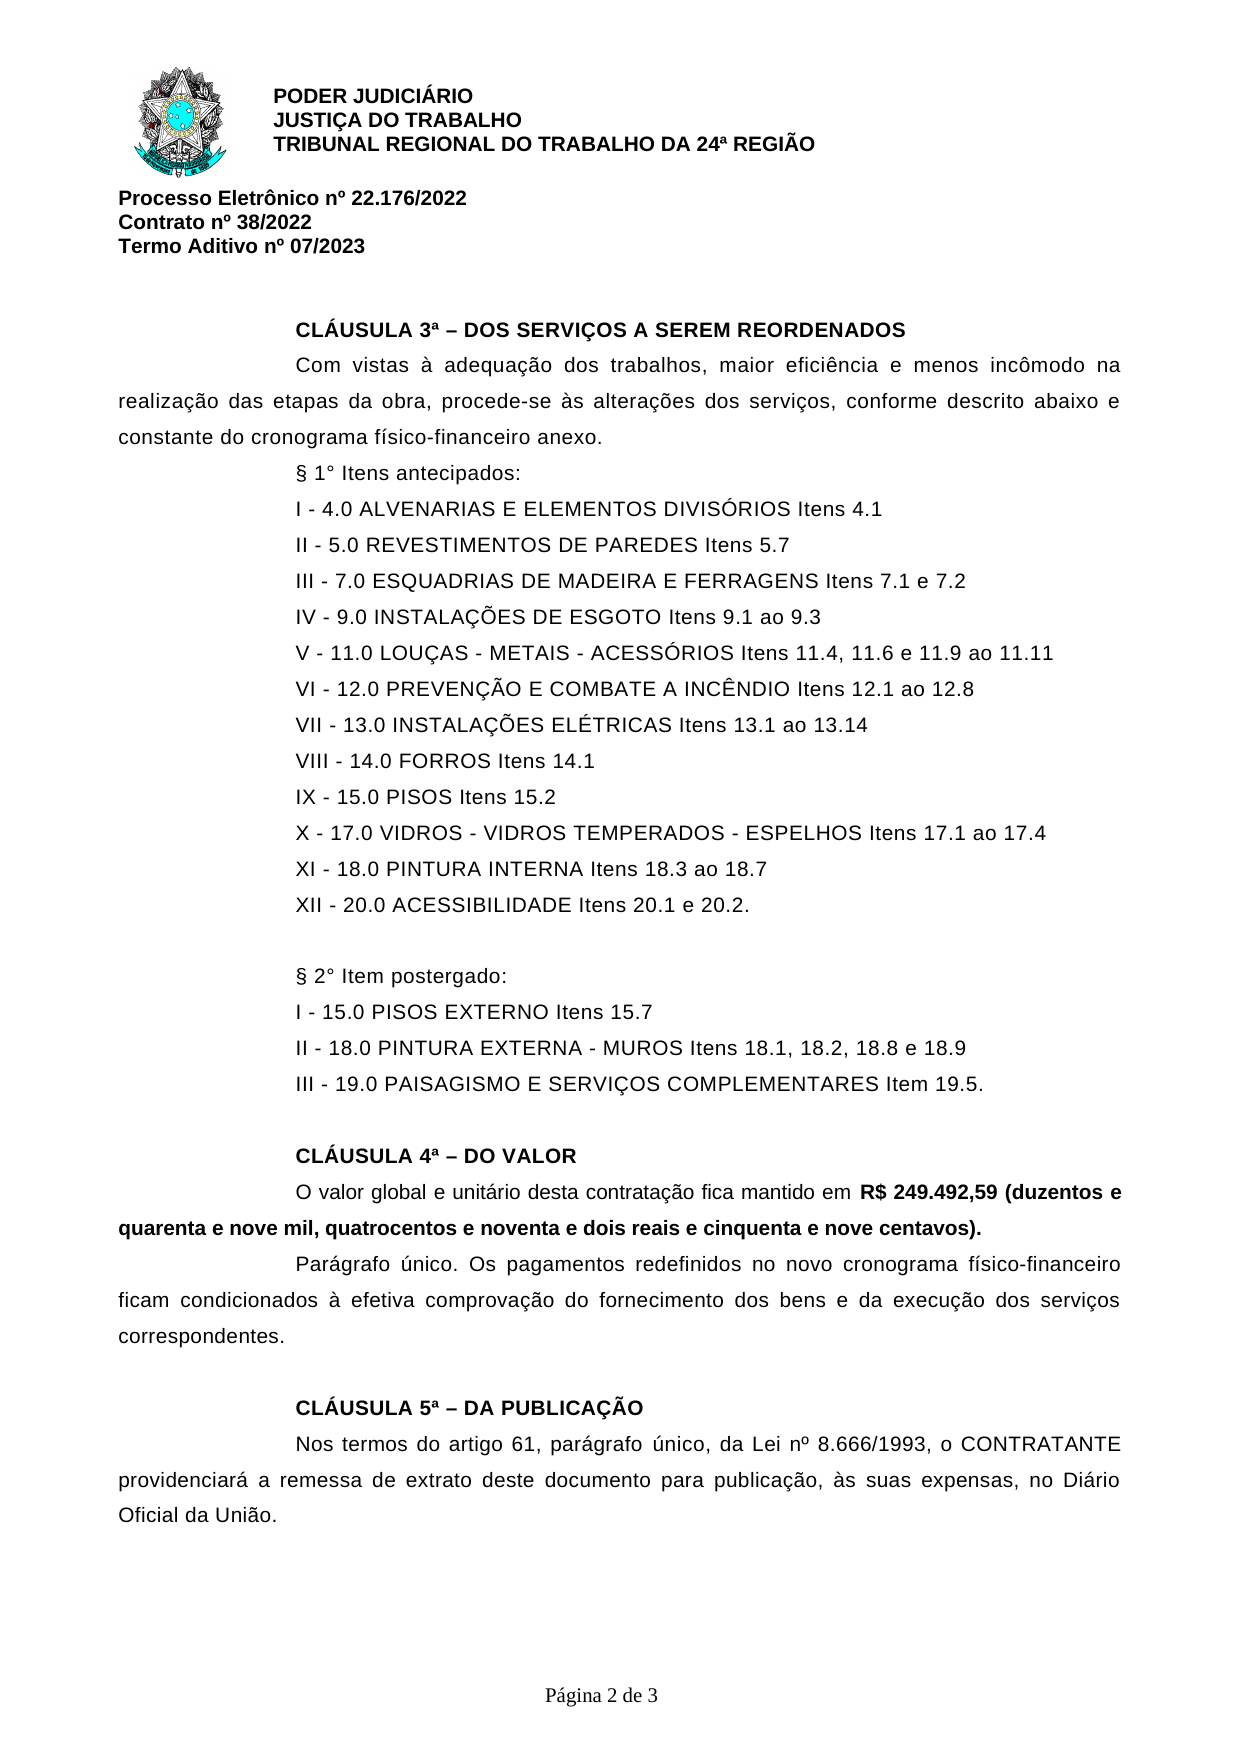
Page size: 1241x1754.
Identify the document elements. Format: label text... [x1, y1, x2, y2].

text I - 4.0 ALVENARIAS E ELEMENTOS DIVISÓRIOS Itens 4.1 [118, 497, 1122, 521]
text IX - 15.0 PISOS Itens 15.2 [118, 784, 1122, 808]
text § 2° Item postergado: [118, 964, 1122, 988]
text III - 19.0 PAISAGISMO E SERVIÇOS COMPLEMENTARES Item 19.5. [118, 1072, 1122, 1096]
text II - 5.0 REVESTIMENTOS DE PAREDES Itens 5.7 [118, 533, 1122, 557]
text XI - 18.0 PINTURA INTERNA Itens 18.3 ao 18.7 [118, 856, 1122, 880]
text CLÁUSULA 3ª – DOS SERVIÇOS A SEREM REORDENADOS [118, 317, 1122, 341]
text CLÁUSULA 5ª – DA PUBLICAÇÃO [118, 1396, 1122, 1419]
text I - 15.0 PISOS EXTERNO Itens 15.7 [118, 1000, 1122, 1024]
text CLÁUSULA 4ª – DO VALOR [118, 1144, 1122, 1168]
text Com vistas à adequação dos trabalhos, maior eficiência e menos incômodo na realização das etapas da obra, procede-se às alterações dos serviços, conforme descrito abaixo e constante do cronograma físico-financeiro anexo. [118, 353, 1122, 449]
text III - 7.0 ESQUADRIAS DE MADEIRA E FERRAGENS Itens 7.1 e 7.2 [118, 569, 1122, 593]
text XII - 20.0 ACESSIBILIDADE Itens 20.1 e 20.2. [118, 892, 1122, 916]
text § 1° Itens antecipados: [118, 461, 1122, 485]
text II - 18.0 PINTURA EXTERNA - MUROS Itens 18.1, 18.2, 18.8 e 18.9 [118, 1036, 1122, 1060]
text VII - 13.0 INSTALAÇÕES ELÉTRICAS Itens 13.1 ao 13.14 [118, 713, 1122, 737]
picture [133, 66, 228, 178]
text O valor global e unitário desta contratação fica mantido em R$ 249.492,59 (duzentos e quarenta e nove mil, quatrocentos e noventa e dois reais e cinquenta e nove centavos). [118, 1180, 1122, 1240]
text VIII - 14.0 FORROS Itens 14.1 [118, 749, 1122, 773]
text X - 17.0 VIDROS - VIDROS TEMPERADOS - ESPELHOS Itens 17.1 ao 17.4 [118, 821, 1122, 844]
text Nos termos do artigo 61, parágrafo único, da Lei nº 8.666/1993, o CONTRATANTE providenciará a remessa de extrato deste documento para publicação, às suas expensas, no Diário Oficial da União. [118, 1431, 1122, 1527]
text VI - 12.0 PREVENÇÃO E COMBATE A INCÊNDIO Itens 12.1 ao 12.8 [118, 677, 1122, 701]
text V - 11.0 LOUÇAS - METAIS - ACESSÓRIOS Itens 11.4, 11.6 e 11.9 ao 11.11 [118, 641, 1122, 665]
text Parágrafo único. Os pagamentos redefinidos no novo cronograma físico-financeiro ficam condicionados à efetiva comprovação do fornecimento dos bens e da execução dos serviços correspondentes. [118, 1252, 1122, 1348]
text IV - 9.0 INSTALAÇÕES DE ESGOTO Itens 9.1 ao 9.3 [118, 605, 1122, 629]
